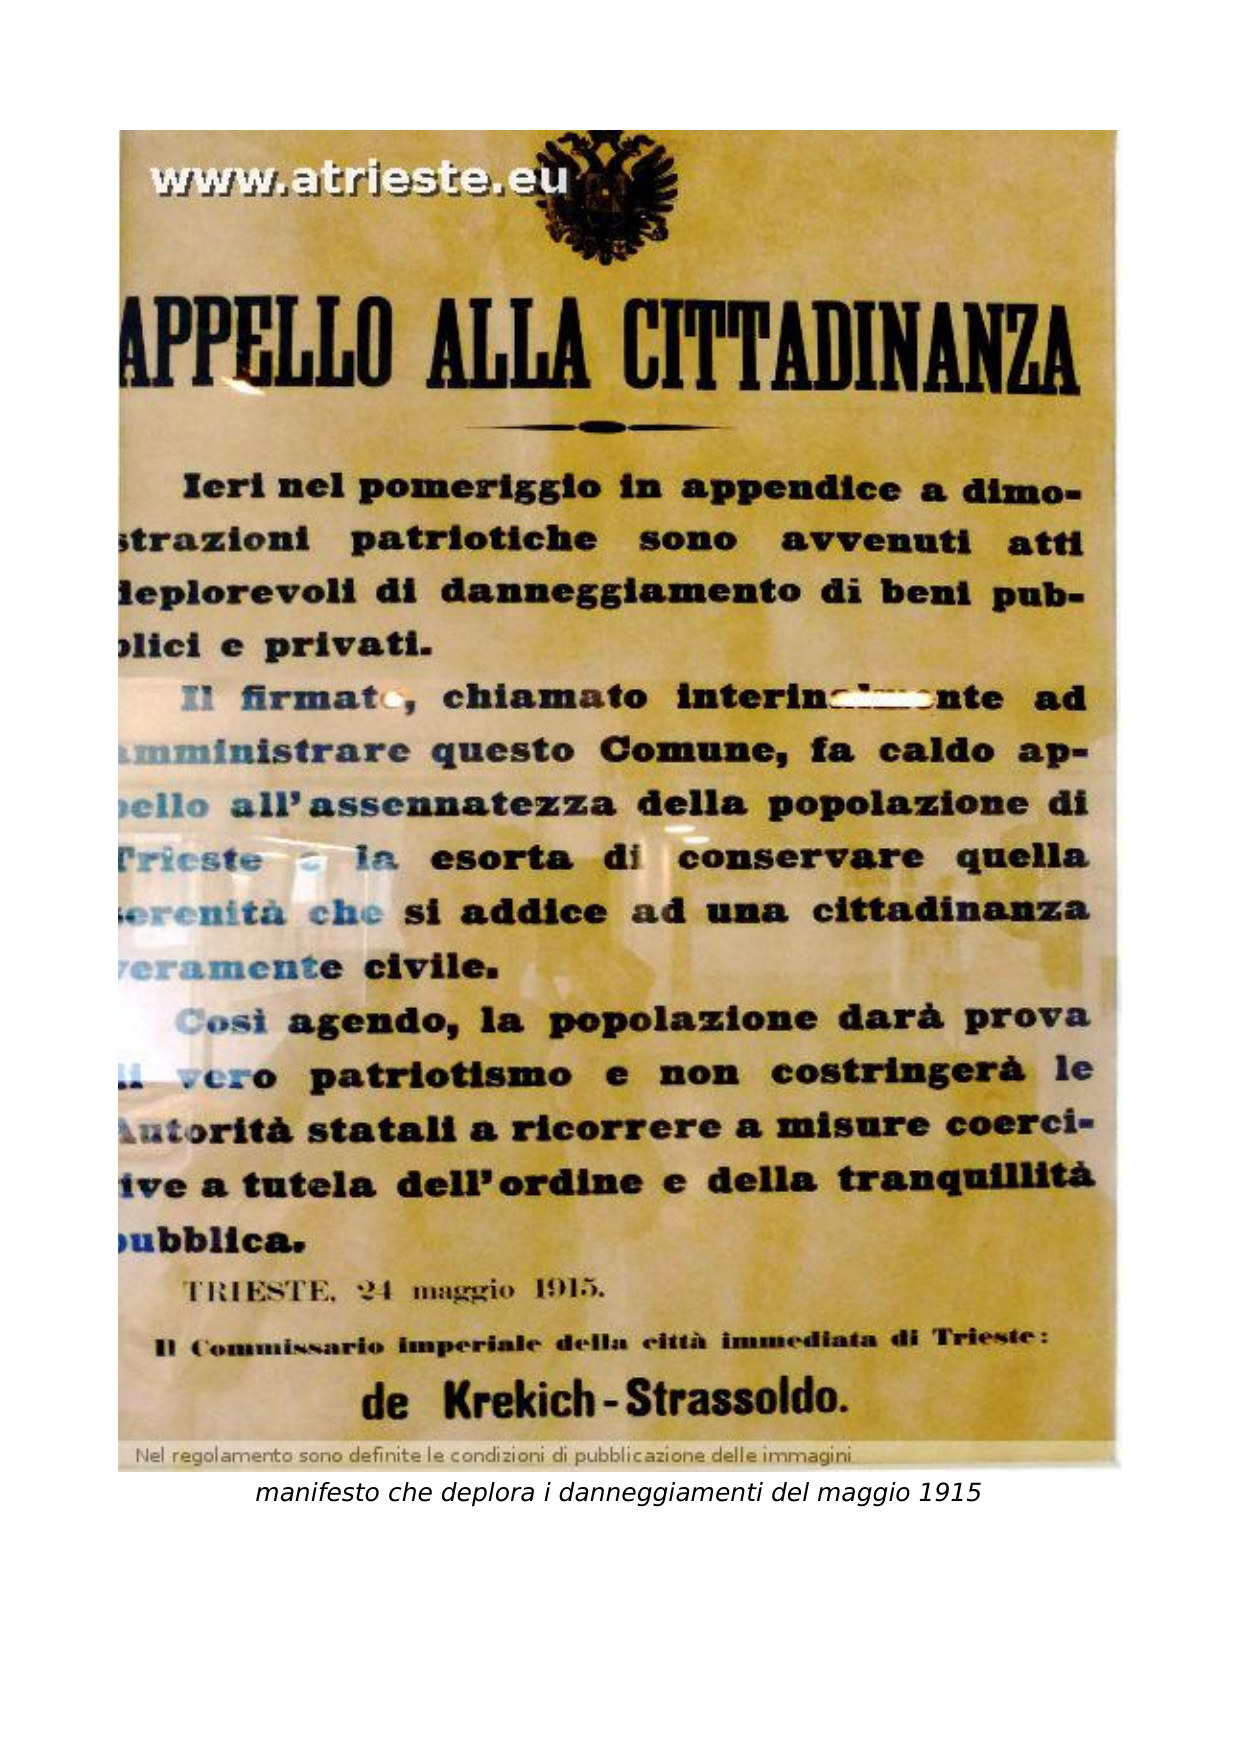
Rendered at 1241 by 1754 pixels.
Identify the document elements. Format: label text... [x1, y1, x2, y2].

picture [118, 130, 1123, 1472]
text manifesto che deplora i danneggiamenti del maggio 1915 [118, 1472, 1122, 1507]
